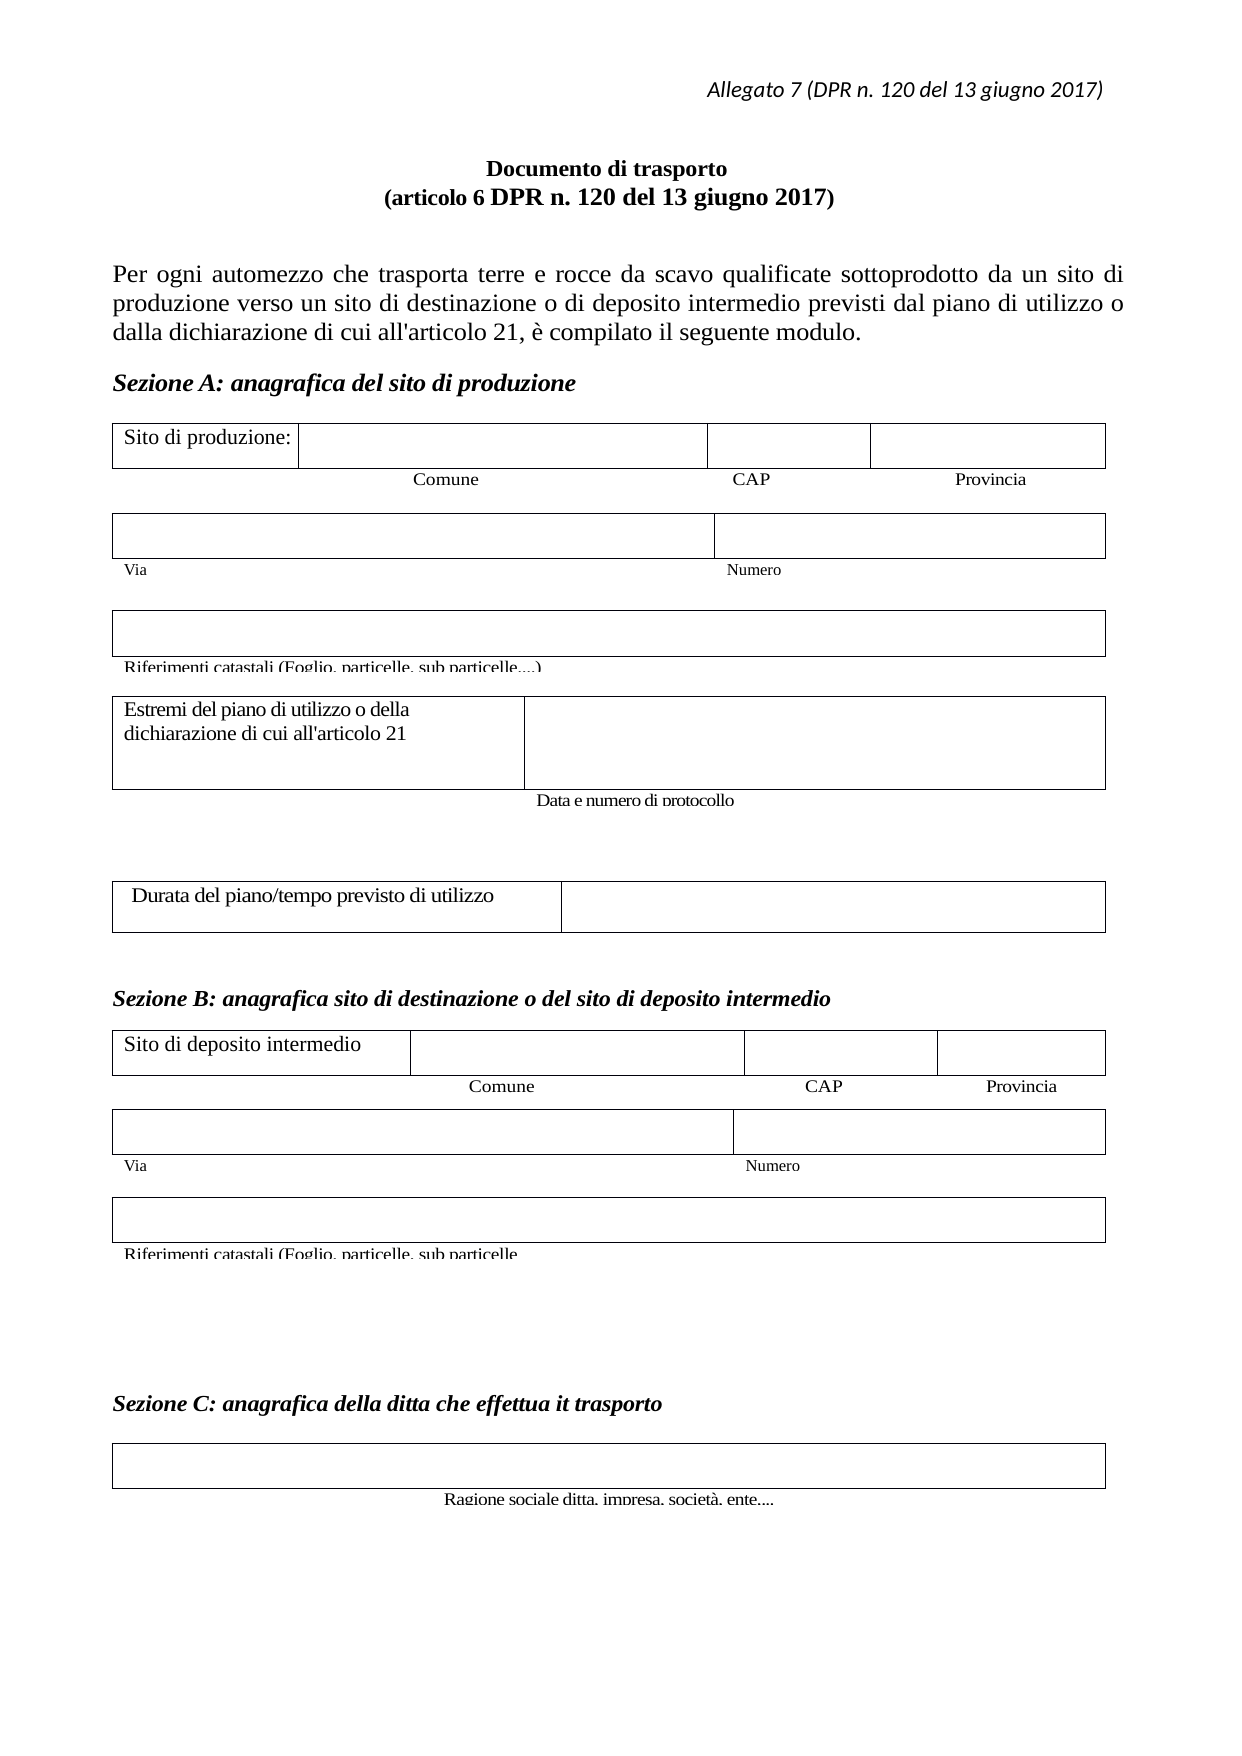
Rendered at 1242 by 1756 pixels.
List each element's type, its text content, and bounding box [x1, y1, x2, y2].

table_cell Via [112, 1155, 734, 1171]
text Sezione C: anagrafica della ditta che effettua it trasporto [112, 1390, 1106, 1416]
table_cell CAP [707, 469, 875, 485]
text Sezione A: anagrafica del sito di produzione [112, 368, 1106, 397]
table_cell Ragione sociale ditta, impresa, società, ente,... [112, 1489, 1106, 1504]
table_header [938, 1031, 1105, 1075]
table_header [745, 1031, 937, 1075]
table_cell Data e numero di protocollo [525, 790, 1106, 806]
table_cell Riferimenti catastali (Foglio, particelle, sub particelle [112, 1243, 1106, 1259]
table_header Estremi del piano di utilizzo o della dichiarazione di cui all'articolo 21 [113, 697, 524, 789]
table_header Sito di produzione: [113, 424, 298, 468]
text Documento di trasporto (articolo 6 DPR n. 120 del 13 giugno 2017) [112, 155, 1106, 210]
table_header [734, 1110, 1105, 1154]
table_header [113, 1444, 1105, 1488]
table_header [715, 514, 1105, 558]
table_header [871, 424, 1105, 468]
table_cell Comune [112, 1076, 693, 1094]
table_header [708, 424, 870, 468]
table_header [113, 611, 1105, 656]
table_header [113, 1110, 733, 1154]
table_cell Provincia [875, 469, 1106, 485]
table_cell Numero [715, 559, 1106, 575]
table_cell Comune [112, 469, 707, 485]
table_header [113, 1198, 1105, 1242]
table_cell Via [112, 559, 715, 575]
text Per ogni automezzo che trasporta terre e rocce da scavo qualificate sottoprodotto da un sito di produzione verso un sito di destinazione o di deposito intermedio previsti dal piano di utilizzo o dalla dichiarazione di cui all'articolo 21, è compilato il seguente modulo. [112, 259, 1125, 345]
table_header [562, 882, 1105, 932]
text Sezione B: anagrafica sito di destinazione o del sito di deposito intermedio [112, 985, 1106, 1011]
table_cell Numero [734, 1155, 1106, 1171]
table_cell Provincia [937, 1076, 1106, 1094]
table_header Sito di deposito intermedio [113, 1031, 410, 1075]
table_header [525, 697, 1105, 789]
table_header [411, 1031, 744, 1075]
table_header [299, 424, 707, 468]
table_cell CAP [693, 1076, 937, 1094]
table_header Durata del piano/tempo previsto di utilizzo [113, 882, 561, 932]
table_header [113, 514, 714, 558]
table_cell Riferimenti catastali (Foglio, particelle, sub particelle....) [112, 657, 1106, 672]
table_cell [112, 790, 524, 806]
